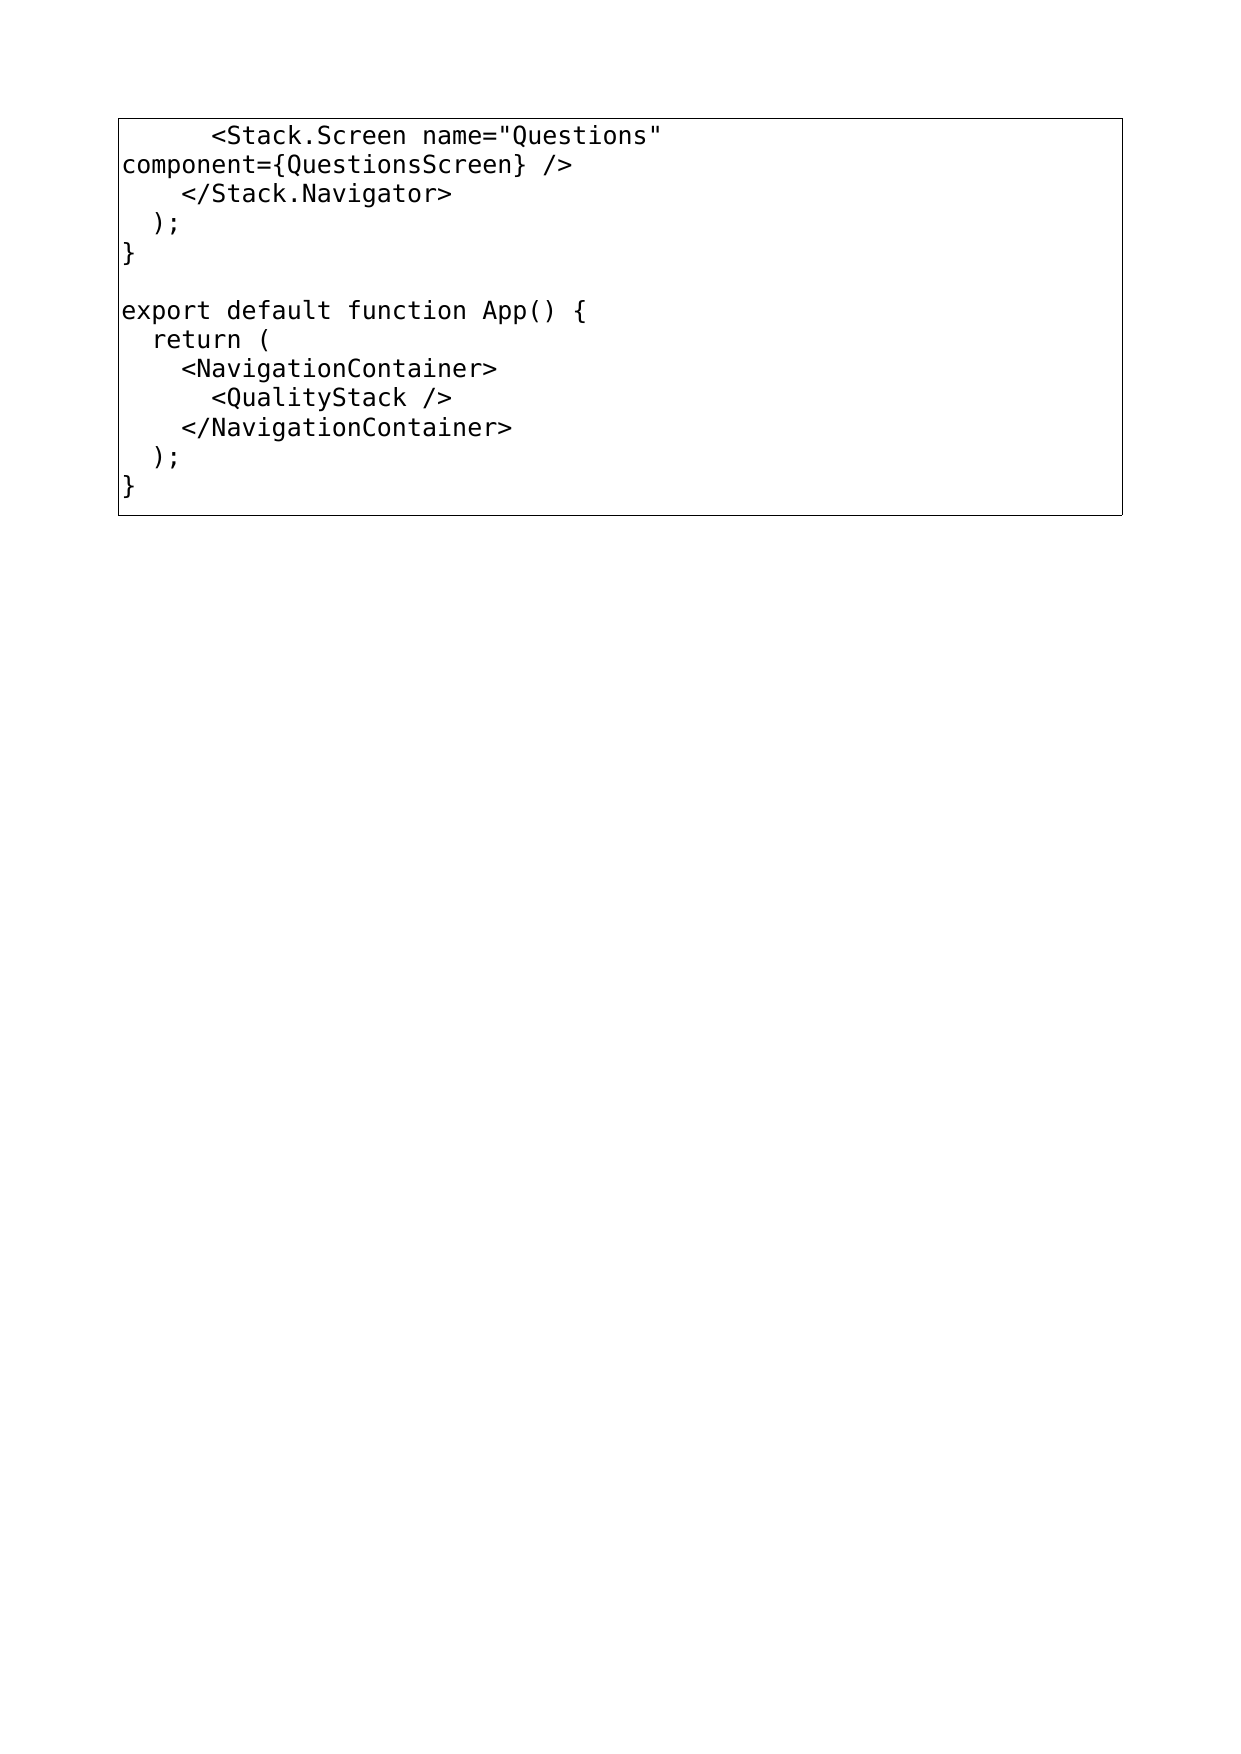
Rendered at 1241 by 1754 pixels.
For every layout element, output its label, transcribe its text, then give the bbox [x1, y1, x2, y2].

table_header <Stack.Screen name="Questions" component={QuestionsScreen} /> </Stack.Navigator> ); } export default function App() { return ( <NavigationContainer> <QualityStack /> </NavigationContainer> ); } [119, 119, 1122, 515]
